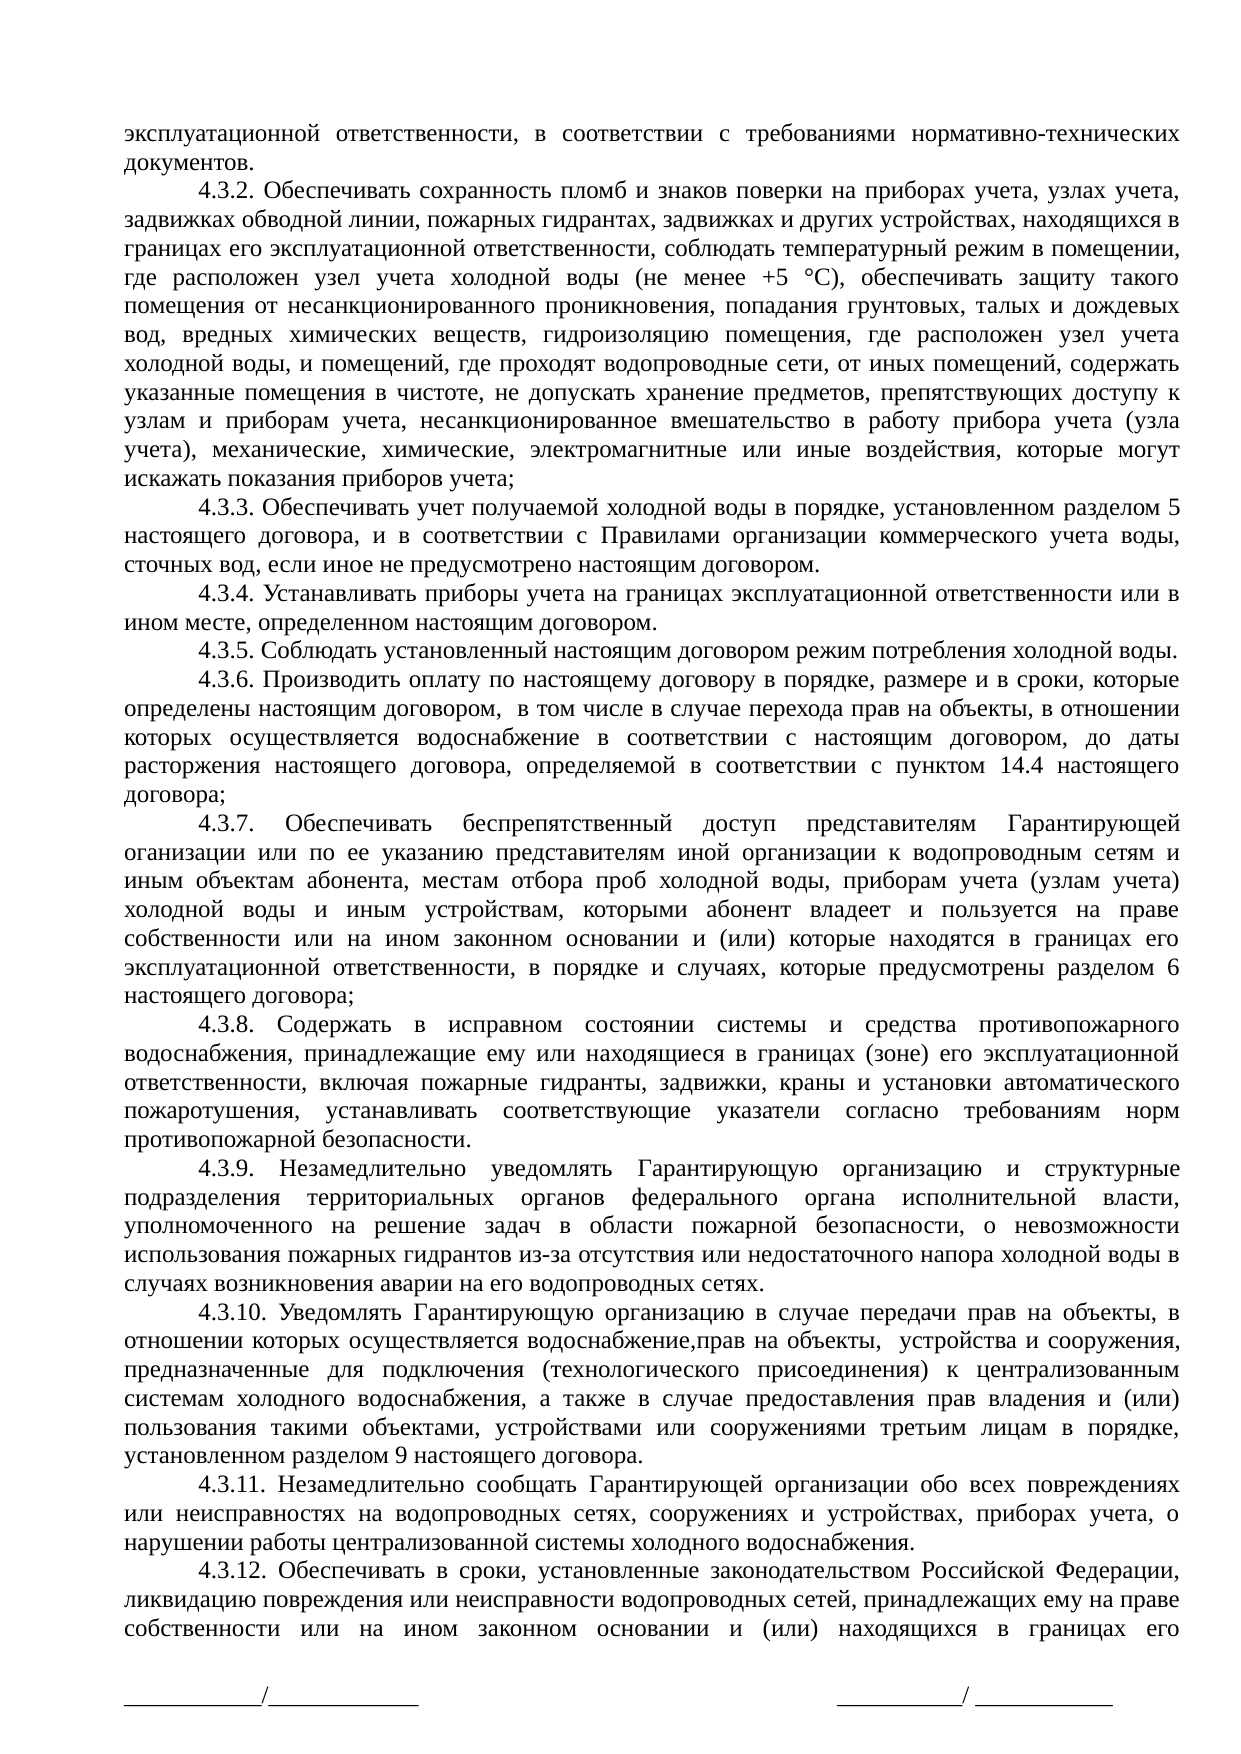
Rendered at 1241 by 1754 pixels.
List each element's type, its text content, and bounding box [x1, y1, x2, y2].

text эксплуатационной ответственности, в соответствии с требованиями нормативно-технических документов. [124, 118, 1181, 176]
text 4.3.2. Обеспечивать сохранность пломб и знаков поверки на приборах учета, узлах учета, задвижках обводной линии, пожарных гидрантах, задвижках и других устройствах, находящихся в границах его эксплуатационной ответственности, соблюдать температурный режим в помещении, где расположен узел учета холодной воды (не менее +5 °C), обеспечивать защиту такого помещения от несанкционированного проникновения, попадания грунтовых, талых и дождевых вод, вредных химических веществ, гидроизоляцию помещения, где расположен узел учета холодной воды, и помещений, где проходят водопроводные сети, от иных помещений, содержать указанные помещения в чистоте, не допускать хранение предметов, препятствующих доступу к узлам и приборам учета, несанкционированное вмешательство в работу прибора учета (узла учета), механические, химические, электромагнитные или иные воздействия, которые могут искажать показания приборов учета; [124, 176, 1181, 492]
text 4.3.9. Незамедлительно уведомлять Гарантирующую организацию и структурные подразделения территориальных органов федерального органа исполнительной власти, уполномоченного на решение задач в области пожарной безопасности, о невозможности использования пожарных гидрантов из-за отсутствия или недостаточного напора холодной воды в случаях возникновения аварии на его водопроводных сетях. [124, 1153, 1181, 1297]
text 4.3.8. Содержать в исправном состоянии системы и средства противопожарного водоснабжения, принадлежащие ему или находящиеся в границах (зоне) его эксплуатационной ответственности, включая пожарные гидранты, задвижки, краны и установки автоматического пожаротушения, устанавливать соответствующие указатели согласно требованиям норм противопожарной безопасности. [124, 1009, 1181, 1153]
text 4.3.5. Соблюдать установленный настоящим договором режим потребления холодной воды. [124, 636, 1181, 664]
text 4.3.12. Обеспечивать в сроки, установленные законодательством Российской Федерации, ликвидацию повреждения или неисправности водопроводных сетей, принадлежащих ему на праве собственности или на ином законном основании и (или) находящихся в границах его [124, 1556, 1181, 1642]
text 4.3.4. Устанавливать приборы учета на границах эксплуатационной ответственности или в ином месте, определенном настоящим договором. [124, 578, 1181, 636]
text 4.3.3. Обеспечивать учет получаемой холодной воды в порядке, установленном разделом 5 настоящего договора, и в соответствии с Правилами организации коммерческого учета воды, сточных вод, если иное не предусмотрено настоящим договором. [124, 492, 1181, 578]
text 4.3.6. Производить оплату по настоящему договору в порядке, размере и в сроки, которые определены настоящим договором, в том числе в случае перехода прав на объекты, в отношении которых осуществляется водоснабжение в соответствии с настоящим договором, до даты расторжения настоящего договора, определяемой в соответствии с пунктом 14.4 настоящего договора; [124, 664, 1181, 808]
text 4.3.10. Уведомлять Гарантирующую организацию в случае передачи прав на объекты, в отношении которых осуществляется водоснабжение,прав на объекты, устройства и сооружения, предназначенные для подключения (технологического присоединения) к централизованным системам холодного водоснабжения, а также в случае предоставления прав владения и (или) пользования такими объектами, устройствами или сооружениями третьим лицам в порядке, установленном разделом 9 настоящего договора. [124, 1297, 1181, 1469]
text 4.3.7. Обеспечивать беспрепятственный доступ представителям Гарантирующей оганизации или по ее указанию представителям иной организации к водопроводным сетям и иным объектам абонента, местам отбора проб холодной воды, приборам учета (узлам учета) холодной воды и иным устройствам, которыми абонент владеет и пользуется на праве собственности или на ином законном основании и (или) которые находятся в границах его эксплуатационной ответственности, в порядке и случаях, которые предусмотрены разделом 6 настоящего договора; [124, 808, 1181, 1009]
text 4.3.11. Незамедлительно сообщать Гарантирующей организации обо всех повреждениях или неисправностях на водопроводных сетях, сооружениях и устройствах, приборах учета, о нарушении работы централизованной системы холодного водоснабжения. [124, 1469, 1181, 1556]
